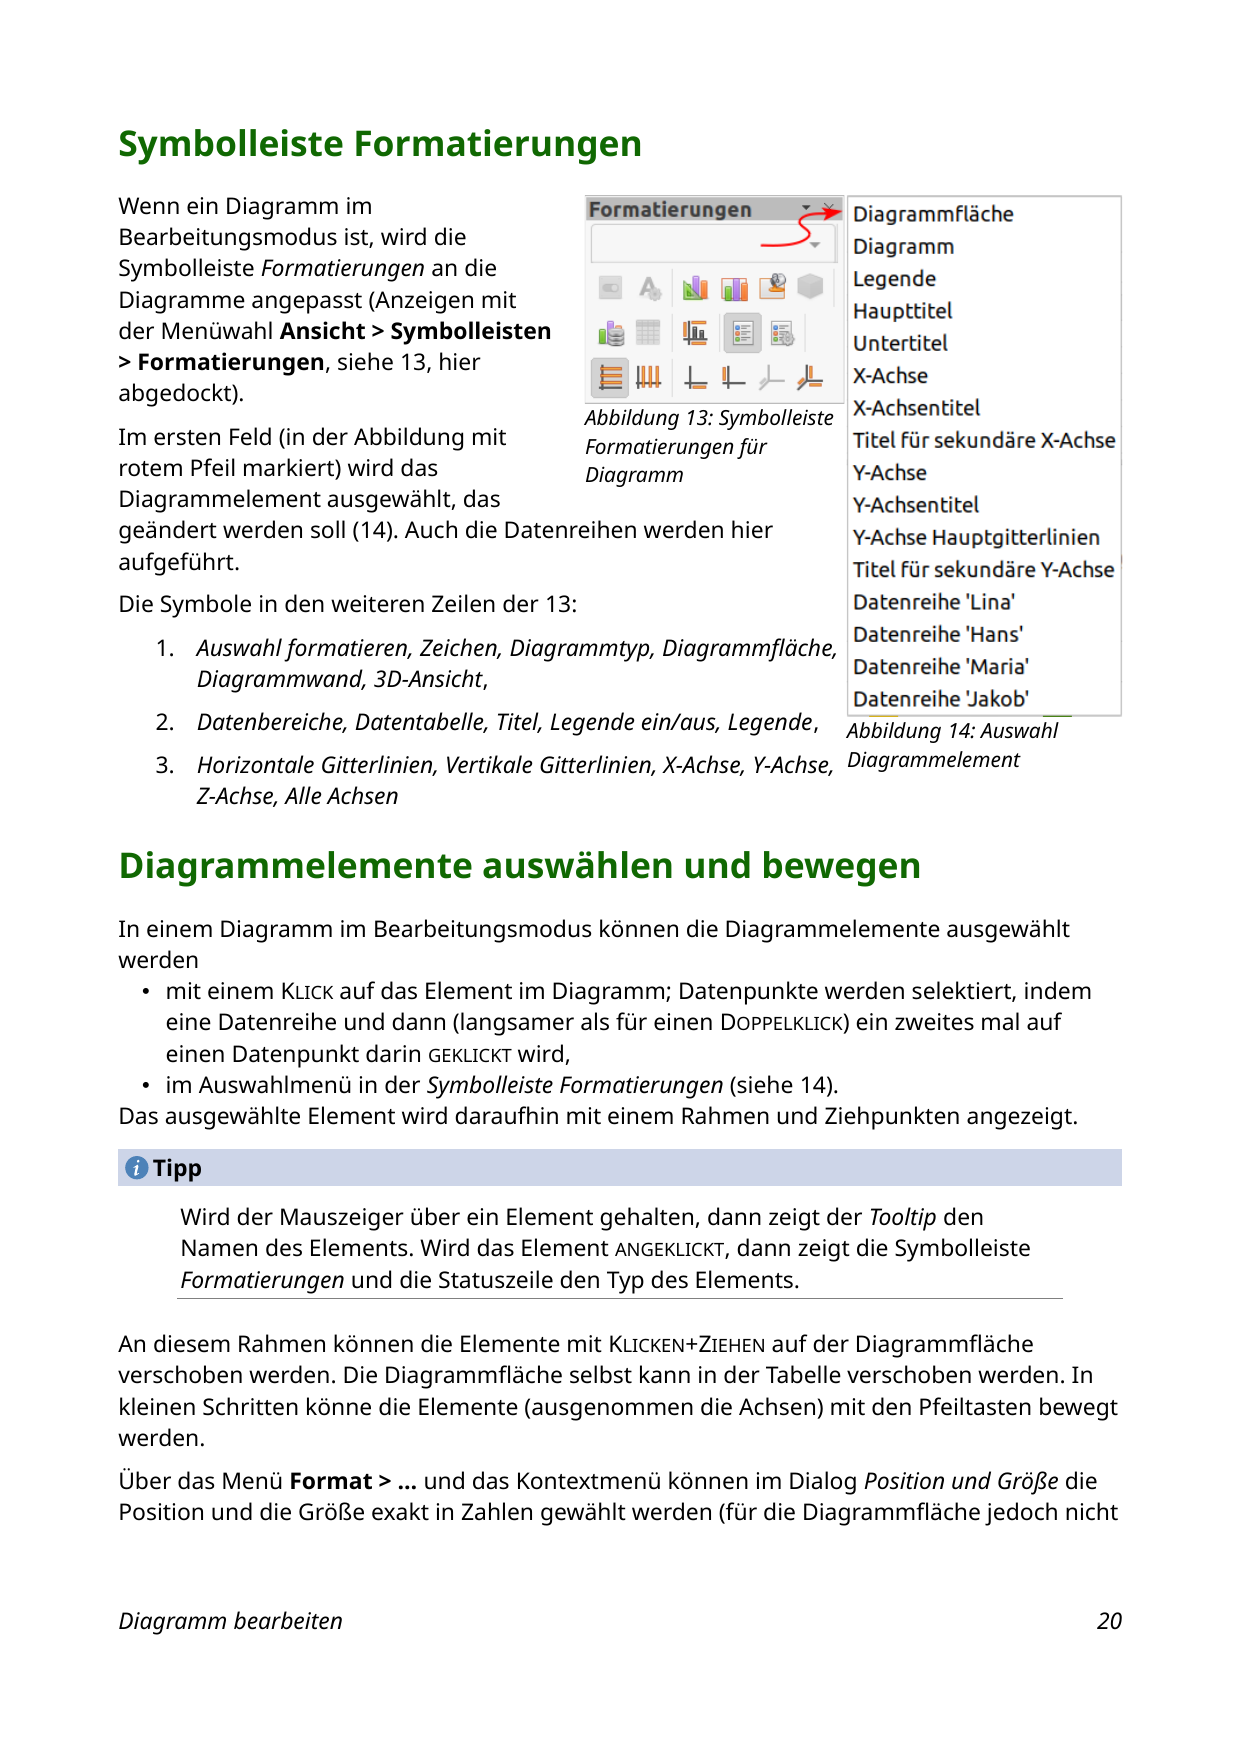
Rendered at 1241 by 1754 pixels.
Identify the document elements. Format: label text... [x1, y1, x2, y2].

text Abbildung 14: Auswahl Diagrammelement [847, 717, 1122, 773]
list im Auswahlmenü in der Symbolleiste Formatierungen (siehe Abbildung 14). [142, 1069, 1122, 1100]
subtitle Diagrammelemente auswählen und bewegen [118, 841, 1122, 889]
list Datenbereiche, Datentabelle, Titel, Legende ein/aus, Legende, [155, 706, 847, 737]
text Die Symbole in den weiteren Zeilen der Abbildung 13: [118, 588, 846, 620]
picture [584, 195, 845, 404]
subtitle Symbolleiste Formatierungen [118, 118, 1122, 166]
text Im ersten Feld (in der Abbildung mit rotem Pfeil markiert) wird das Diagrammelement ausgewählt, das geändert werden soll (Abbildung 14). Auch die Datenreihen werden hier aufgeführt. [118, 420, 846, 577]
picture [846, 195, 1123, 717]
text Über das Menü Format > … und das Kontextmenü können im Dialog Position und Größe die Position und die Größe exakt in Zahlen gewählt werden (für die Diagrammfläche jedoch nicht [118, 1465, 1122, 1527]
list mit einem Klick auf das Element im Diagramm; Datenpunkte werden selektiert, indem eine Datenreihe und dann (langsamer als für einen Doppelklick) ein zweites mal auf einen Datenpunkt darin geklickt wird, [142, 975, 1122, 1069]
list Auswahl formatieren, Zeichen, Diagrammtyp, Diagrammfläche, Diagrammwand, 3D-Ansicht, [155, 631, 846, 694]
text An diesem Rahmen können die Elemente mit Klicken+Ziehen auf der Diagrammfläche verschoben werden. Die Diagrammfläche selbst kann in der Tabelle verschoben werden. In kleinen Schritten könne die Elemente (ausgenommen die Achsen) mit den Pfeiltasten bewegt werden. [118, 1328, 1122, 1453]
text Abbildung 13: Symbol­leiste Formatierungen für Diagramm [585, 404, 844, 489]
list Horizontale Gitterlinien, Vertikale Gitterlinien, X-Achse, Y-Achse, Z-Achse, Alle Achsen [155, 749, 1122, 811]
list Tipp [118, 1149, 1122, 1186]
text Wird der Mauszeiger über ein Element gehalten, dann zeigt der Tooltip den Namen des Elements. Wird das Element angeklickt, dann zeigt die Symbolleiste Formatierungen und die Statuszeile den Typ des Elements. [177, 1198, 1063, 1298]
text In einem Diagramm im Bearbeitungsmodus können die Diagrammelemente ausgewählt werden [118, 912, 1122, 975]
text Wenn ein Diagramm im Bearbeitungsmodus ist, wird die Symbolleiste Formatierungen an die Diagramme angepasst (Anzeigen mit der Menüwahl Ansicht > Symbolleisten > Formatierungen, siehe Abbildung 13, hier abgedockt). [118, 190, 1122, 409]
text Das ausgewählte Element wird daraufhin mit einem Rahmen und Ziehpunkten angezeigt. [118, 1100, 1122, 1131]
